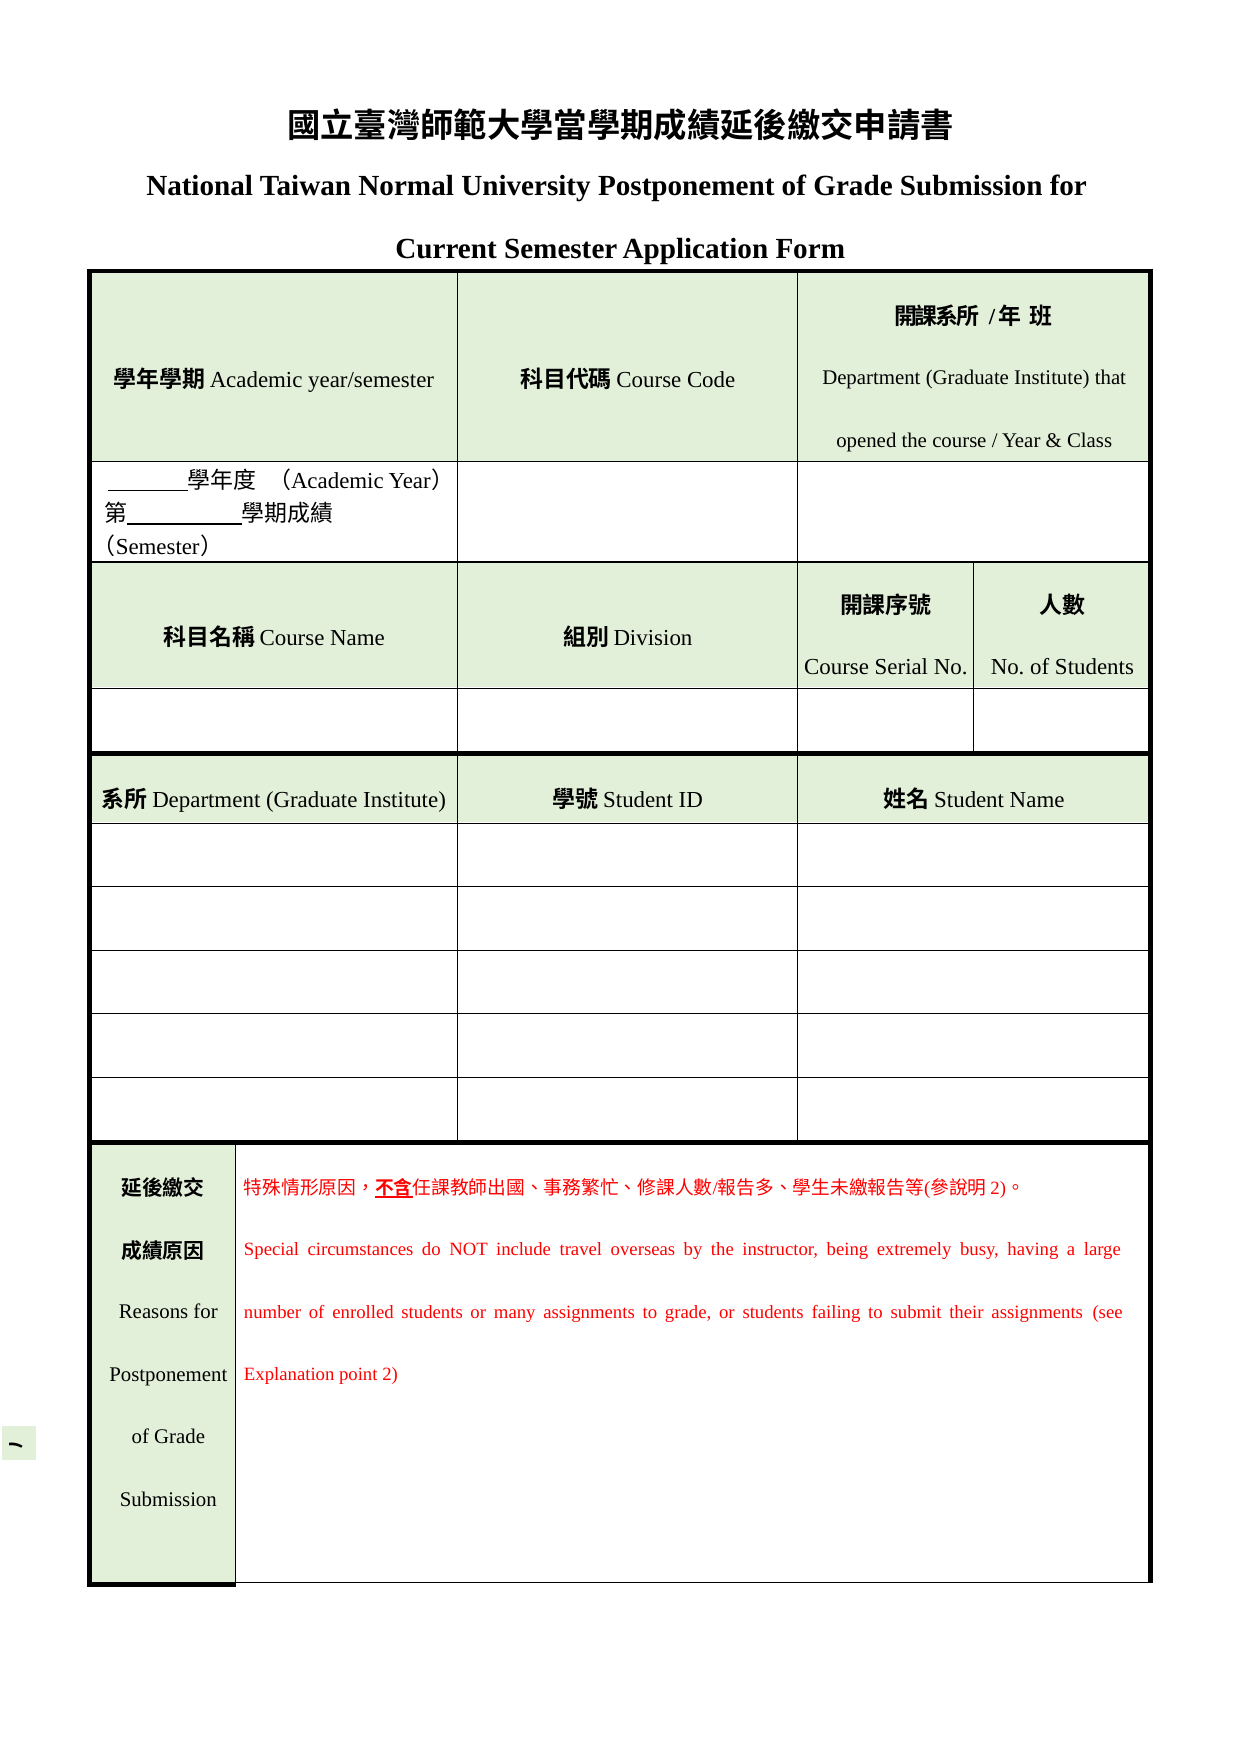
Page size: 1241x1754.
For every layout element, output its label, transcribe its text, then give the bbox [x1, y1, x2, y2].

table_cell [92, 887, 457, 949]
table_cell 開課序號 Course Serial No. [798, 563, 973, 687]
table_cell 系所Department (Graduate Institute) [92, 756, 457, 822]
table_cell [798, 462, 1148, 561]
table_cell [458, 1078, 797, 1140]
table_cell [798, 689, 973, 751]
table_cell [458, 462, 797, 561]
table_header 學年學期Academic year/semester [92, 273, 457, 461]
table_cell [92, 824, 457, 886]
table_cell [458, 1014, 797, 1077]
table_cell [458, 824, 797, 886]
text 國立臺灣師範大學當學期成績延後繳交申請書 [89, 81, 1152, 143]
table_header 開課系所 / 年 班 Department (Graduate Institute) that opened the course / Year & Class [798, 273, 1148, 461]
table_cell 學年度 （Academic Year） 第 學期成績（Semester） [92, 462, 457, 561]
table_cell 延後繳交 成績原因 Reasons for Postponement of Grade Submission [2, 1426, 36, 1460]
table_cell 組別Division [458, 563, 797, 687]
table_cell 特殊情形原因，不含任課教師出國、事務繁忙、修課人數/報告多、學生未繳報告等(參說明2)。 Special circumstances do NOT include travel overseas by the instructor, being extremely busy, having a large number of enrolled students or many assignments to grade, or students failing to submit their assignments (see Explanation point 2) [236, 1145, 1148, 1582]
table_cell [92, 951, 457, 1013]
table_cell [92, 1014, 457, 1077]
text National Taiwan Normal University Postponement of Grade Submission for [89, 143, 1152, 206]
table_cell [92, 689, 457, 751]
table_cell [798, 824, 1148, 886]
table_cell 延後繳交 成績原因 Reasons for Postponement of Grade Submission [92, 1145, 235, 1582]
table_cell [974, 689, 1148, 751]
table_cell [92, 1078, 457, 1140]
table_cell [798, 951, 1148, 1013]
table_cell [798, 1078, 1148, 1140]
table_cell [458, 689, 797, 751]
text Current Semester Application Form [89, 206, 1152, 268]
table_cell [798, 1014, 1148, 1077]
table_cell [458, 951, 797, 1013]
table_cell [798, 887, 1148, 949]
table_cell 學號Student ID [458, 756, 797, 822]
table_cell 人數 No. of Students [974, 563, 1148, 687]
table_header 科目代碼Course Code [458, 273, 797, 461]
table_cell [458, 887, 797, 949]
table_cell 姓名Student Name [798, 756, 1148, 822]
table_cell 科目名稱Course Name [92, 563, 457, 687]
